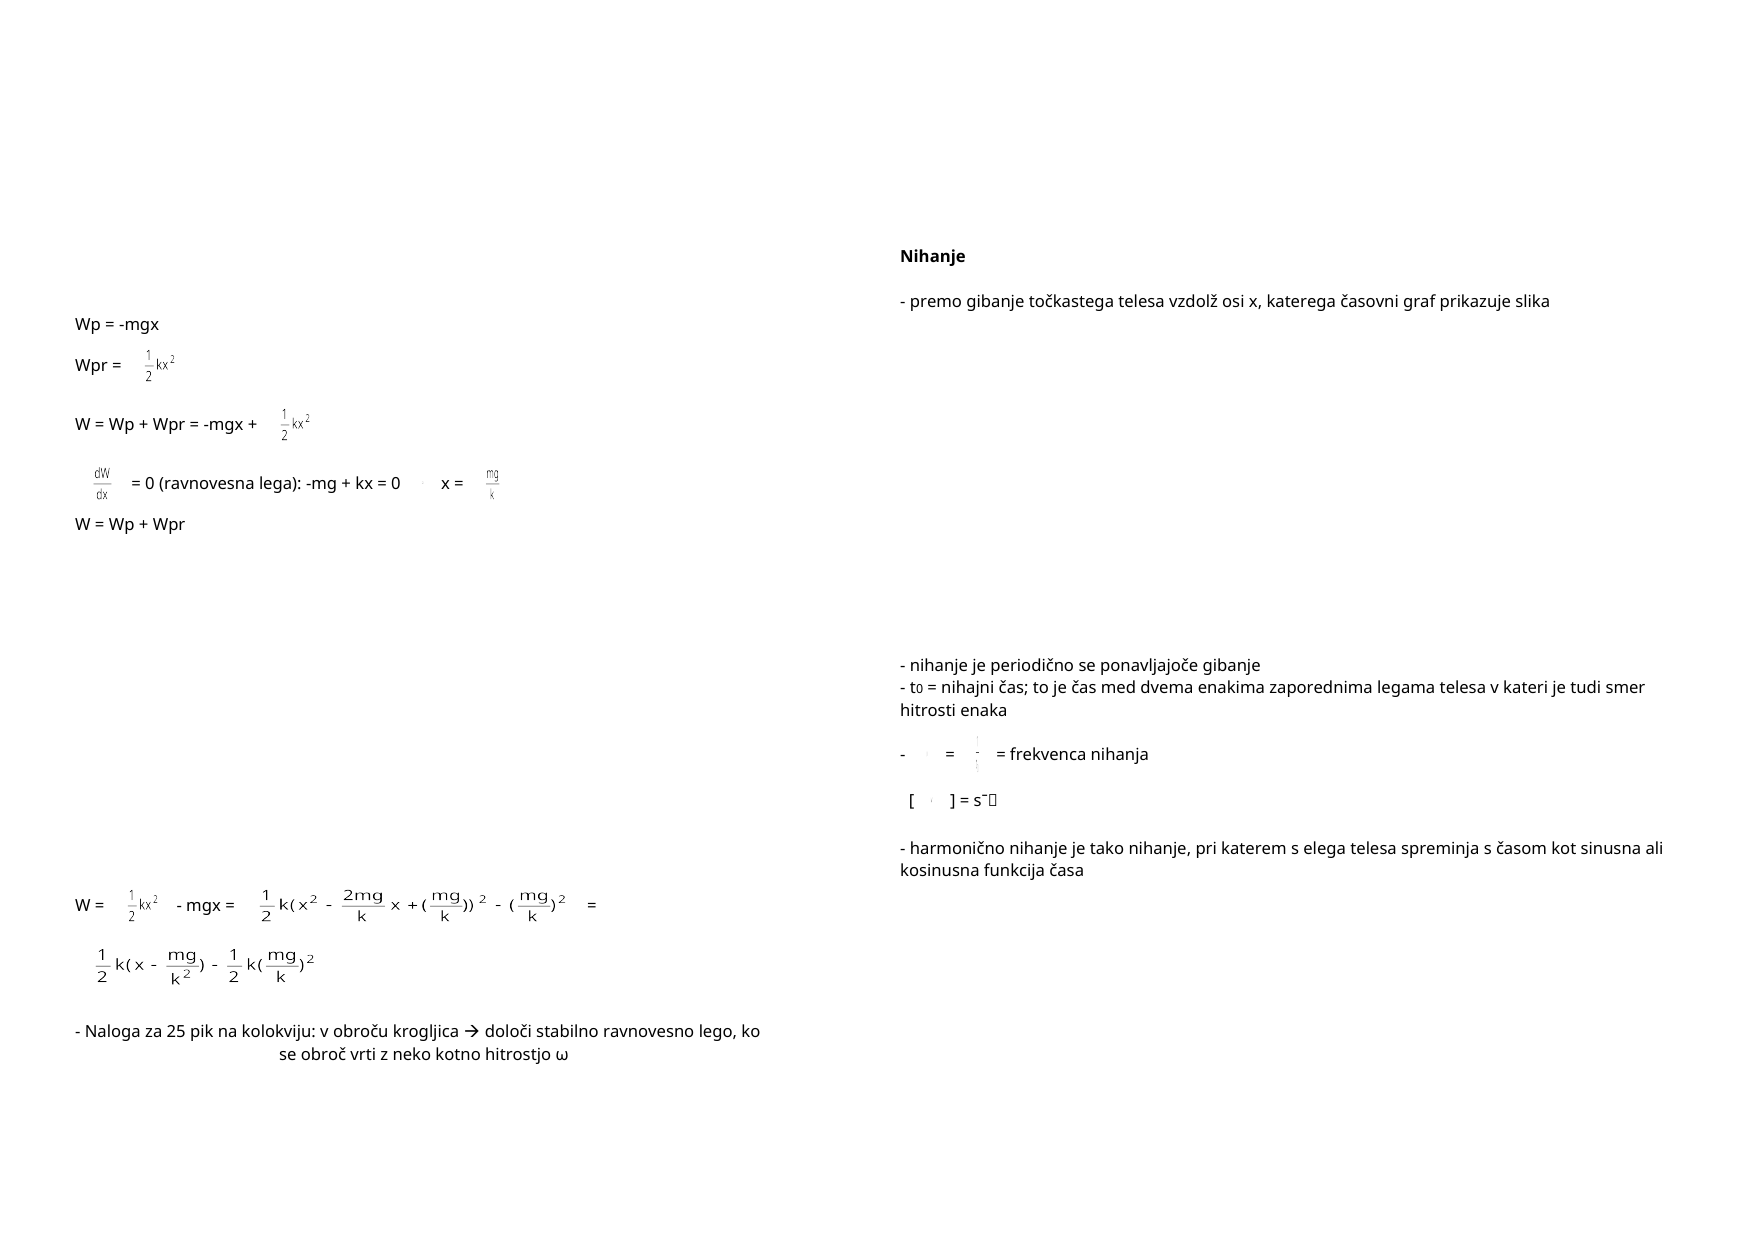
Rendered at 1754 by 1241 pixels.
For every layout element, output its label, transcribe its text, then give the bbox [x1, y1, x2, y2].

text = 0 (ravnovesna lega): -mg + kx = 0 x = [75, 453, 862, 512]
text se obroč vrti z neko kotno hitrostjo ω [75, 1043, 862, 1065]
text Nihanje [900, 244, 1669, 267]
text - premo gibanje točkastega telesa vzdolž osi x, katerega časovni graf prikazuje slika [900, 290, 1669, 313]
text W = Wp + Wpr [75, 512, 862, 535]
text Wpr = [75, 335, 862, 394]
text - Naloga za 25 pik na kolokviju: v obroču krogljica  določi stabilno ravnovesno lego, ko [75, 1020, 862, 1043]
text Wp = -mgx [75, 313, 862, 335]
text W = Wp + Wpr = -mgx + [75, 394, 862, 453]
text - t0 = nihajni čas; to je čas med dvema enakima zaporednima legama telesa v kateri je tudi smer hitrosti enaka [900, 676, 1669, 721]
text - nihanje je periodično se ponavljajoče gibanje [900, 653, 1669, 676]
text - = = frekvenca nihanja [900, 721, 1669, 786]
text - harmonično nihanje je tako nihanje, pri katerem s elega telesa spreminja s časom kot sinusna ali kosinusna funkcija časa [900, 836, 1669, 882]
text W = - mgx = = [75, 876, 862, 997]
text [] = sˉ [900, 786, 1669, 813]
